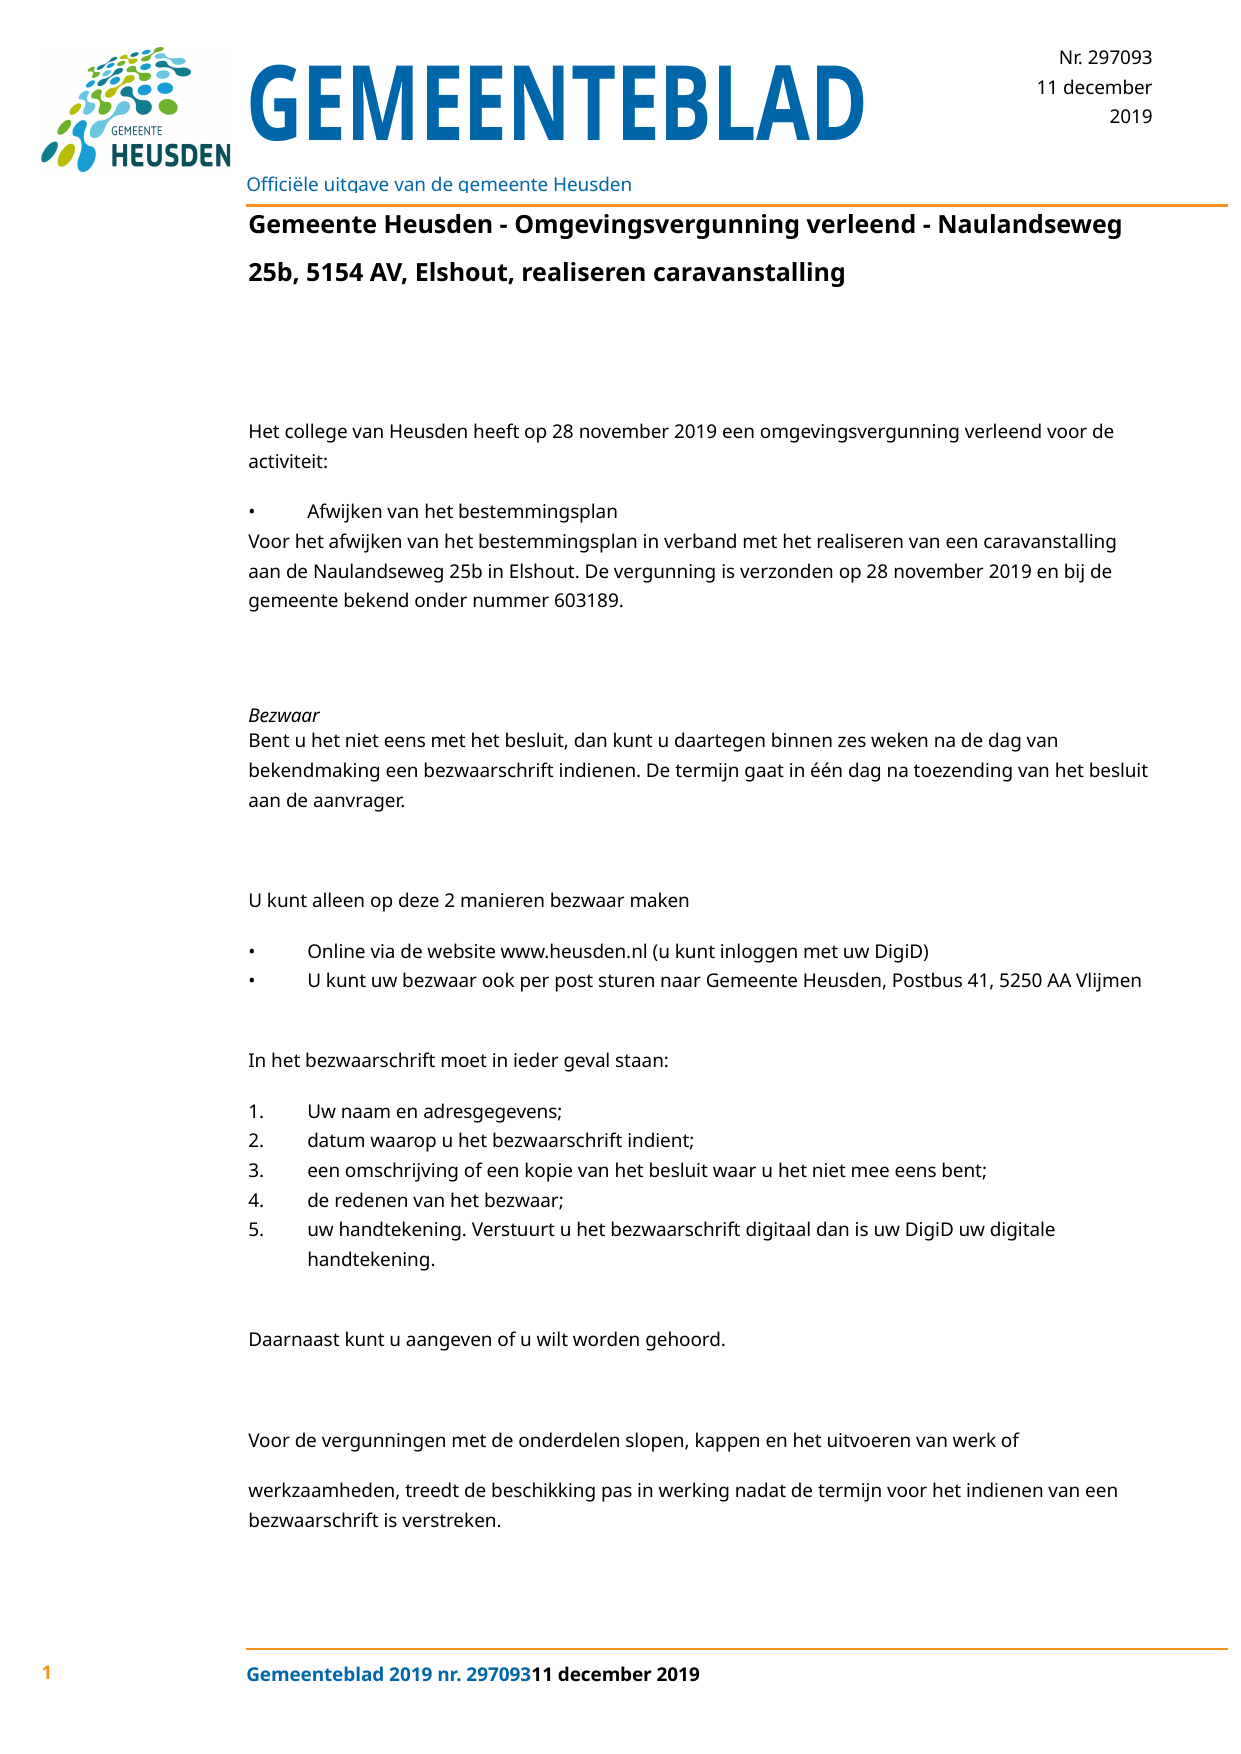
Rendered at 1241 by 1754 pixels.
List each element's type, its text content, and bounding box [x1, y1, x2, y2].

text werkzaamheden, treedt de beschikking pas in werking nadat de termijn voor het indienen van een bezwaarschrift is verstreken. [248, 1477, 1152, 1532]
text Voor de vergunningen met de onderdelen slopen, kappen en het uitvoeren van werk of [248, 1427, 1152, 1452]
text Bezwaar [248, 702, 1152, 728]
list U kunt uw bezwaar ook per post sturen naar Gemeente Heusden, Postbus 41, 5250 AA Vlijmen [248, 968, 1152, 993]
text Bent u het niet eens met het besluit, dan kunt u daartegen binnen zes weken na de dag van bekendmaking een bezwaarschrift indienen. De termijn gaat in één dag na toezending van het besluit aan de aanvrager. [248, 728, 1152, 812]
list de redenen van het bezwaar; [248, 1187, 1152, 1212]
text In het bezwaarschrift moet in ieder geval staan: [248, 1048, 1152, 1073]
list Online via de website www.heusden.nl (u kunt inloggen met uw DigiD) [248, 938, 1152, 964]
list een omschrijving of een kopie van het besluit waar u het niet mee eens bent; [248, 1157, 1152, 1183]
text Daarnaast kunt u aangeven of u wilt worden gehoord. [248, 1326, 1152, 1352]
picture [41, 47, 231, 172]
list Afwijken van het bestemmingsplan [248, 499, 1152, 524]
list uw handtekening. Verstuurt u het bezwaarschrift digitaal dan is uw DigiD uw digitale handtekening. [248, 1216, 1152, 1272]
text U kunt alleen op deze 2 manieren bezwaar maken [248, 888, 1152, 913]
text Voor het afwijken van het bestemmingsplan in verband met het realiseren van een caravanstalling aan de Naulandseweg 25b in Elshout. De vergunning is verzonden op 28 november 2019 en bij de gemeente bekend onder nummer 603189. [248, 528, 1152, 613]
list Uw naam en adresgegevens; [248, 1098, 1152, 1124]
text Het college van Heusden heeft op 28 november 2019 een omgevingsvergunning verleend voor de activiteit: [248, 419, 1152, 474]
text Gemeente Heusden - Omgevingsvergunning verleend - Naulandseweg 25b, 5154 AV, Elshout, realiseren caravanstalling [248, 207, 1152, 288]
list datum waarop u het bezwaarschrift indient; [248, 1128, 1152, 1153]
